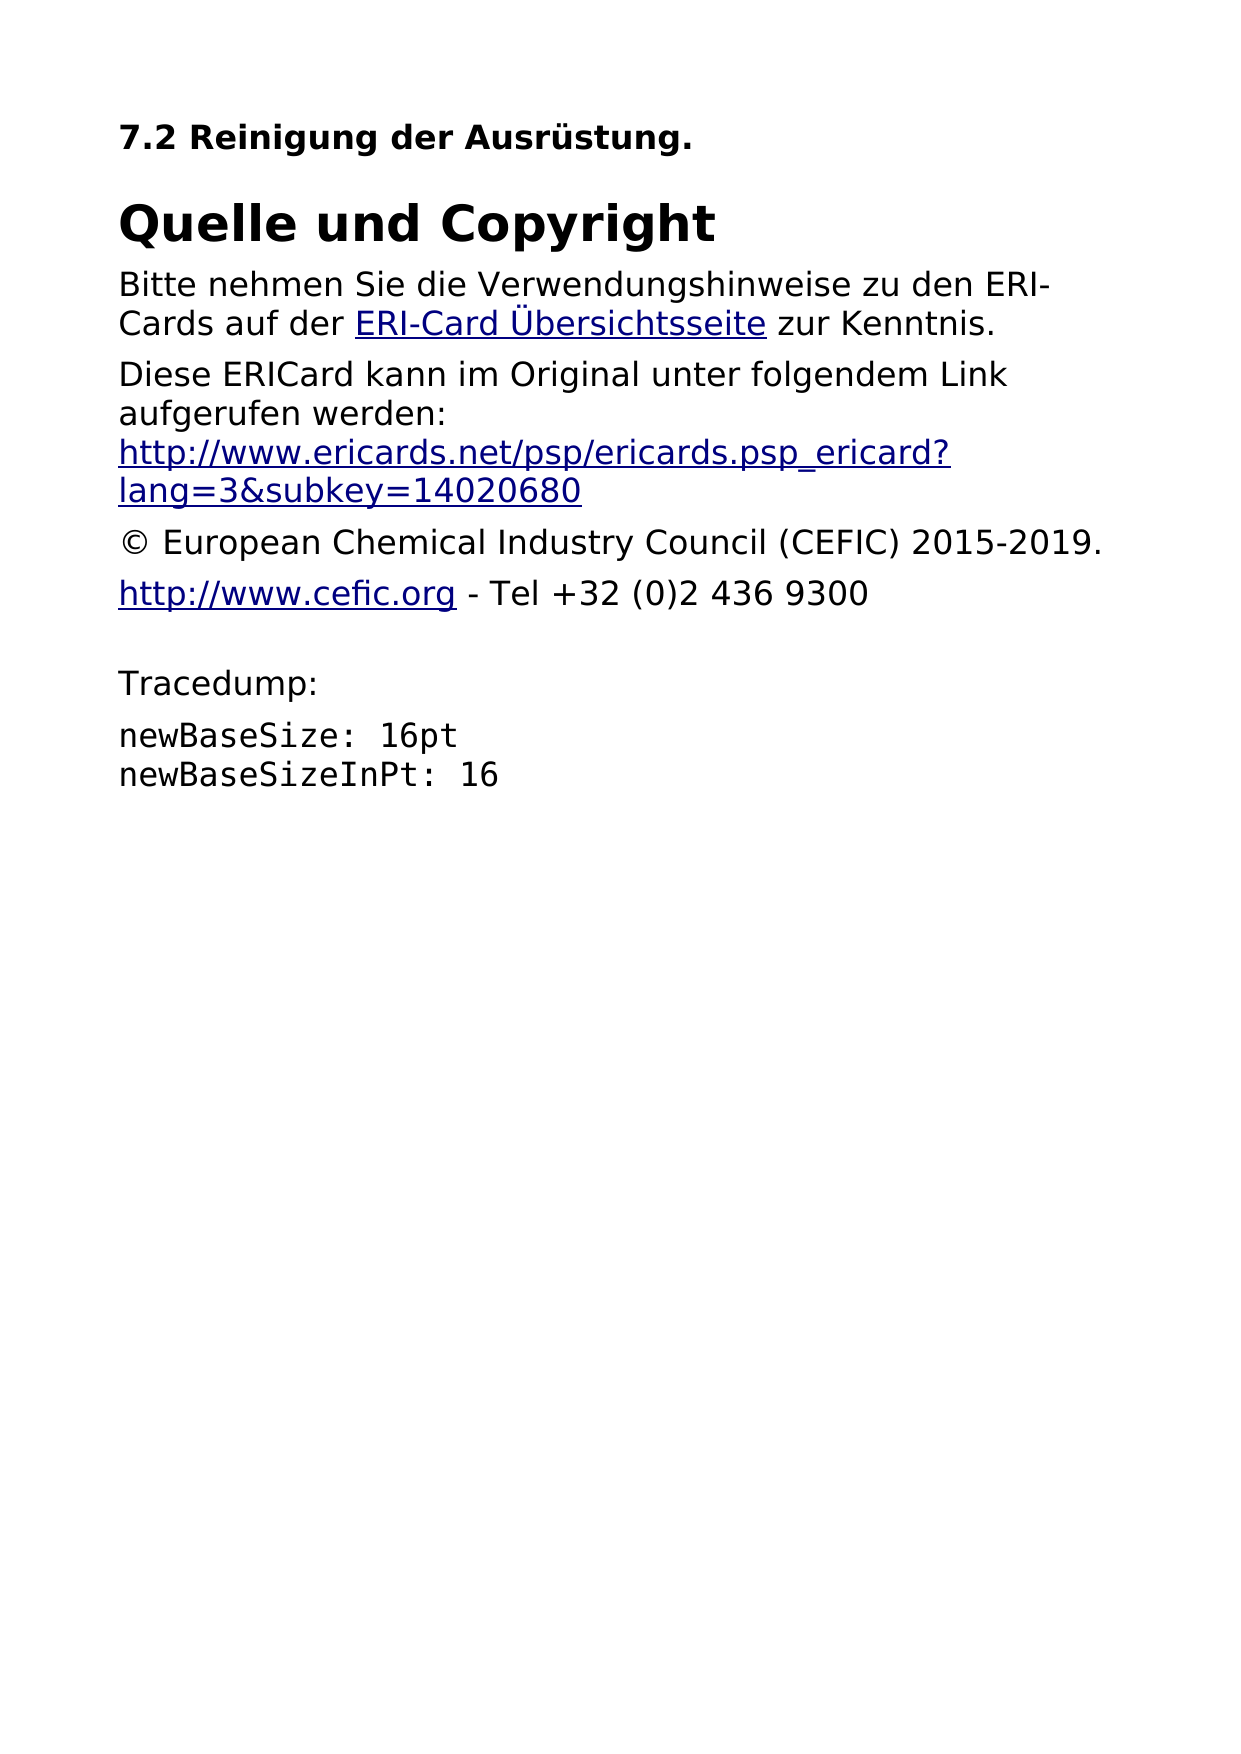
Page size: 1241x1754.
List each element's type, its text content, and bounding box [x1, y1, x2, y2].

text © European Chemical Industry Council (CEFIC) 2015-2019. [118, 523, 1122, 562]
subtitle Quelle und Copyright [118, 194, 1122, 253]
subtitle 7.2 Reinigung der Ausrüstung. [118, 118, 1122, 157]
text Diese ERICard kann im Original unter folgendem Link aufgerufen werden: http://www.ericards.net/psp/ericards.psp_ericard?lang=3&subkey=14020680 [118, 355, 1122, 511]
text Bitte nehmen Sie die Verwendungshinweise zu den ERI-Cards auf der ERI-Card Übersichtsseite zur Kenntnis. [118, 265, 1122, 343]
text Tracedump: [118, 626, 1122, 704]
text http://www.cefic.org - Tel +32 (0)2 436 9300 [118, 575, 1122, 613]
text newBaseSize: 16pt newBaseSizeInPt: 16 [118, 716, 1122, 794]
